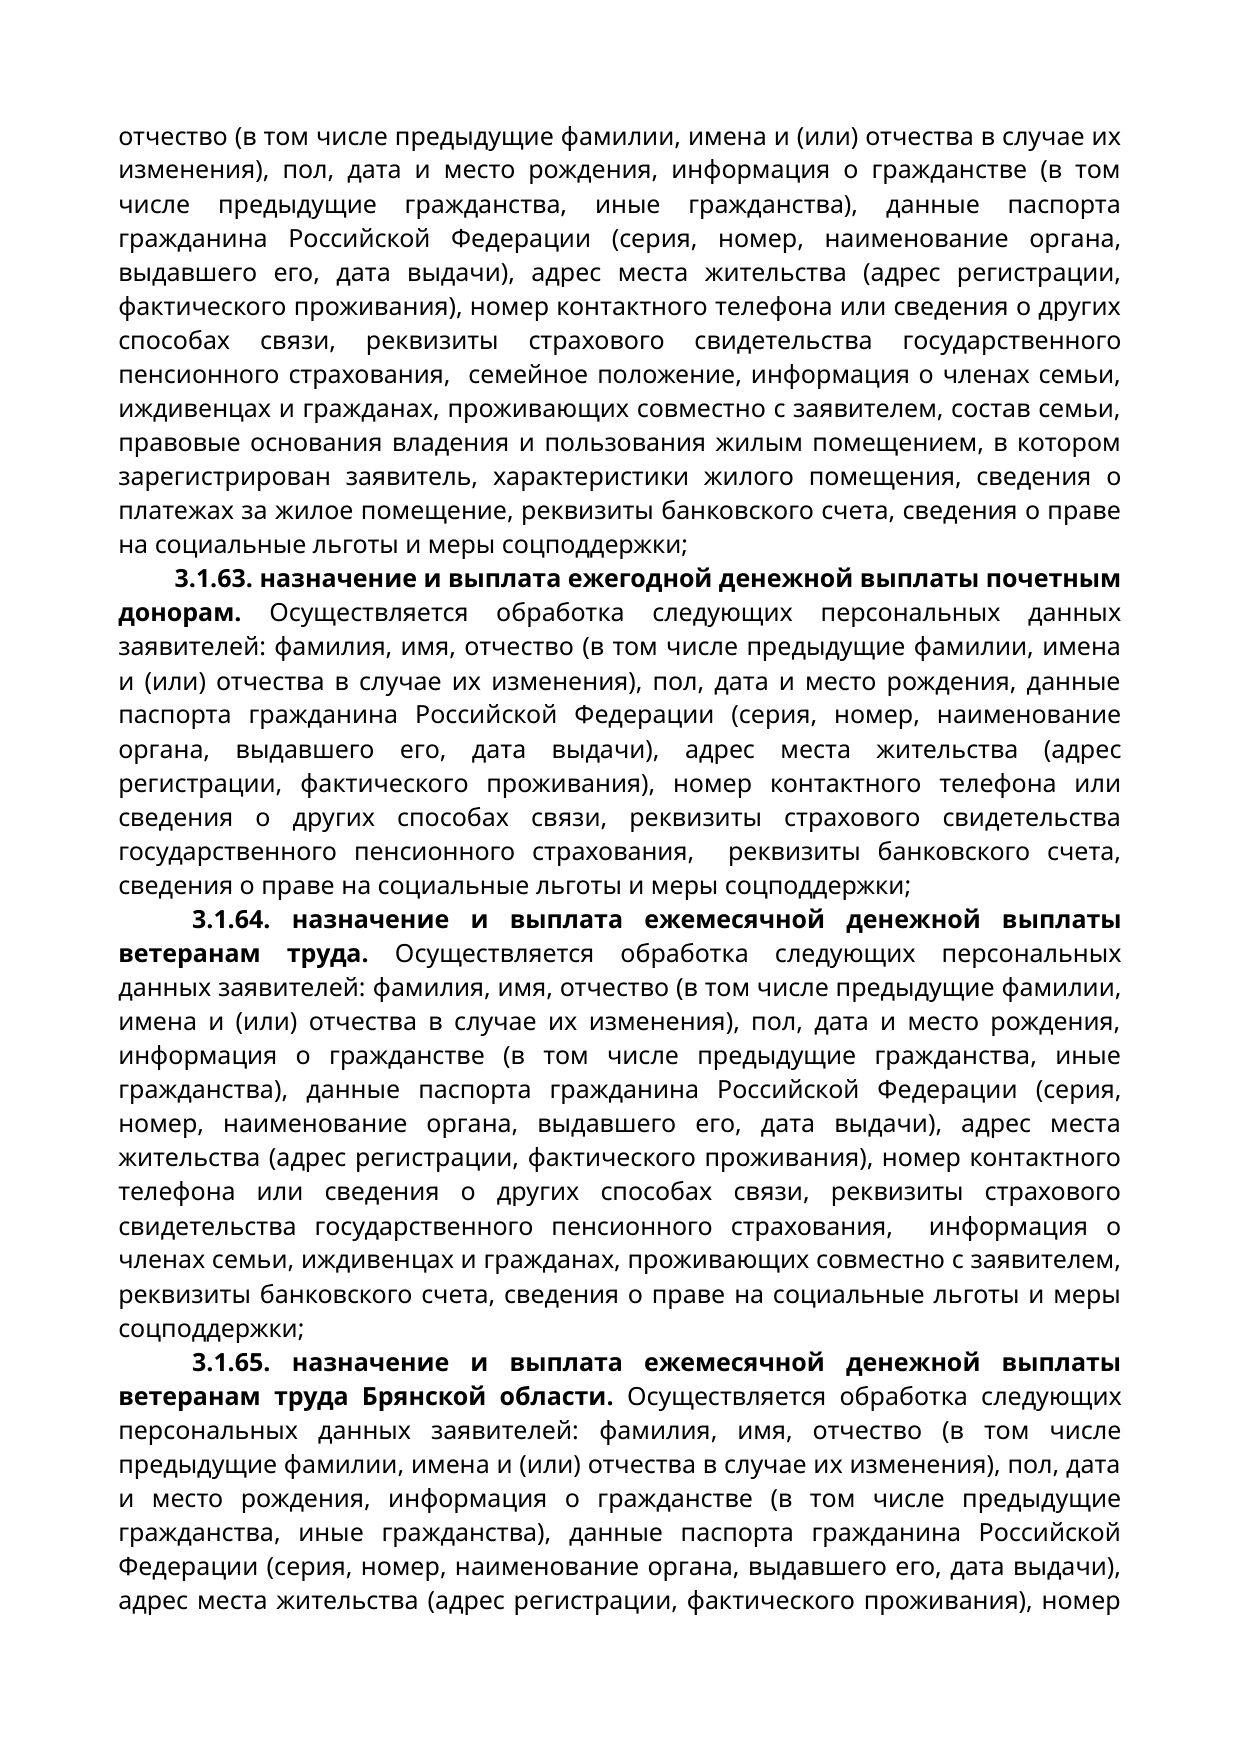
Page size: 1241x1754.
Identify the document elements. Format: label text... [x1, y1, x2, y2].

text 3.1.63. назначение и выплата ежегодной денежной выплаты почетным донорам. Осуществляется обработка следующих персональных данных заявителей: фамилия, имя, отчество (в том числе предыдущие фамилии, имена и (или) отчества в случае их изменения), пол, дата и место рождения, данные паспорта гражданина Российской Федерации (серия, номер, наименование органа, выдавшего его, дата выдачи), адрес места жительства (адрес регистрации, фактического проживания), номер контактного телефона или сведения о других способах связи, реквизиты страхового свидетельства государственного пенсионного страхования, реквизиты банковского счета, сведения о праве на социальные льготы и меры соцподдержки; [118, 561, 1122, 902]
text 3.1.64. назначение и выплата ежемесячной денежной выплаты ветеранам труда. Осуществляется обработка следующих персональных данных заявителей: фамилия, имя, отчество (в том числе предыдущие фамилии, имена и (или) отчества в случае их изменения), пол, дата и место рождения, информация о гражданстве (в том числе предыдущие гражданства, иные гражданства), данные паспорта гражданина Российской Федерации (серия, номер, наименование органа, выдавшего его, дата выдачи), адрес места жительства (адрес регистрации, фактического проживания), номер контактного телефона или сведения о других способах связи, реквизиты страхового свидетельства государственного пенсионного страхования, информация о членах семьи, иждивенцах и гражданах, проживающих совместно с заявителем, реквизиты банковского счета, сведения о праве на социальные льготы и меры соцподдержки; [118, 902, 1122, 1344]
text отчество (в том числе предыдущие фамилии, имена и (или) отчества в случае их изменения), пол, дата и место рождения, информация о гражданстве (в том числе предыдущие гражданства, иные гражданства), данные паспорта гражданина Российской Федерации (серия, номер, наименование органа, выдавшего его, дата выдачи), адрес места жительства (адрес регистрации, фактического проживания), номер контактного телефона или сведения о других способах связи, реквизиты страхового свидетельства государственного пенсионного страхования, семейное положение, информация о членах семьи, иждивенцах и гражданах, проживающих совместно с заявителем, состав семьи, правовые основания владения и пользования жилым помещением, в котором зарегистрирован заявитель, характеристики жилого помещения, сведения о платежах за жилое помещение, реквизиты банковского счета, сведения о праве на социальные льготы и меры соцподдержки; [118, 118, 1122, 561]
text 3.1.65. назначение и выплата ежемесячной денежной выплаты ветеранам труда Брянской области. Осуществляется обработка следующих персональных данных заявителей: фамилия, имя, отчество (в том числе предыдущие фамилии, имена и (или) отчества в случае их изменения), пол, дата и место рождения, информация о гражданстве (в том числе предыдущие гражданства, иные гражданства), данные паспорта гражданина Российской Федерации (серия, номер, наименование органа, выдавшего его, дата выдачи), адрес места жительства (адрес регистрации, фактического проживания), номер [118, 1344, 1122, 1617]
